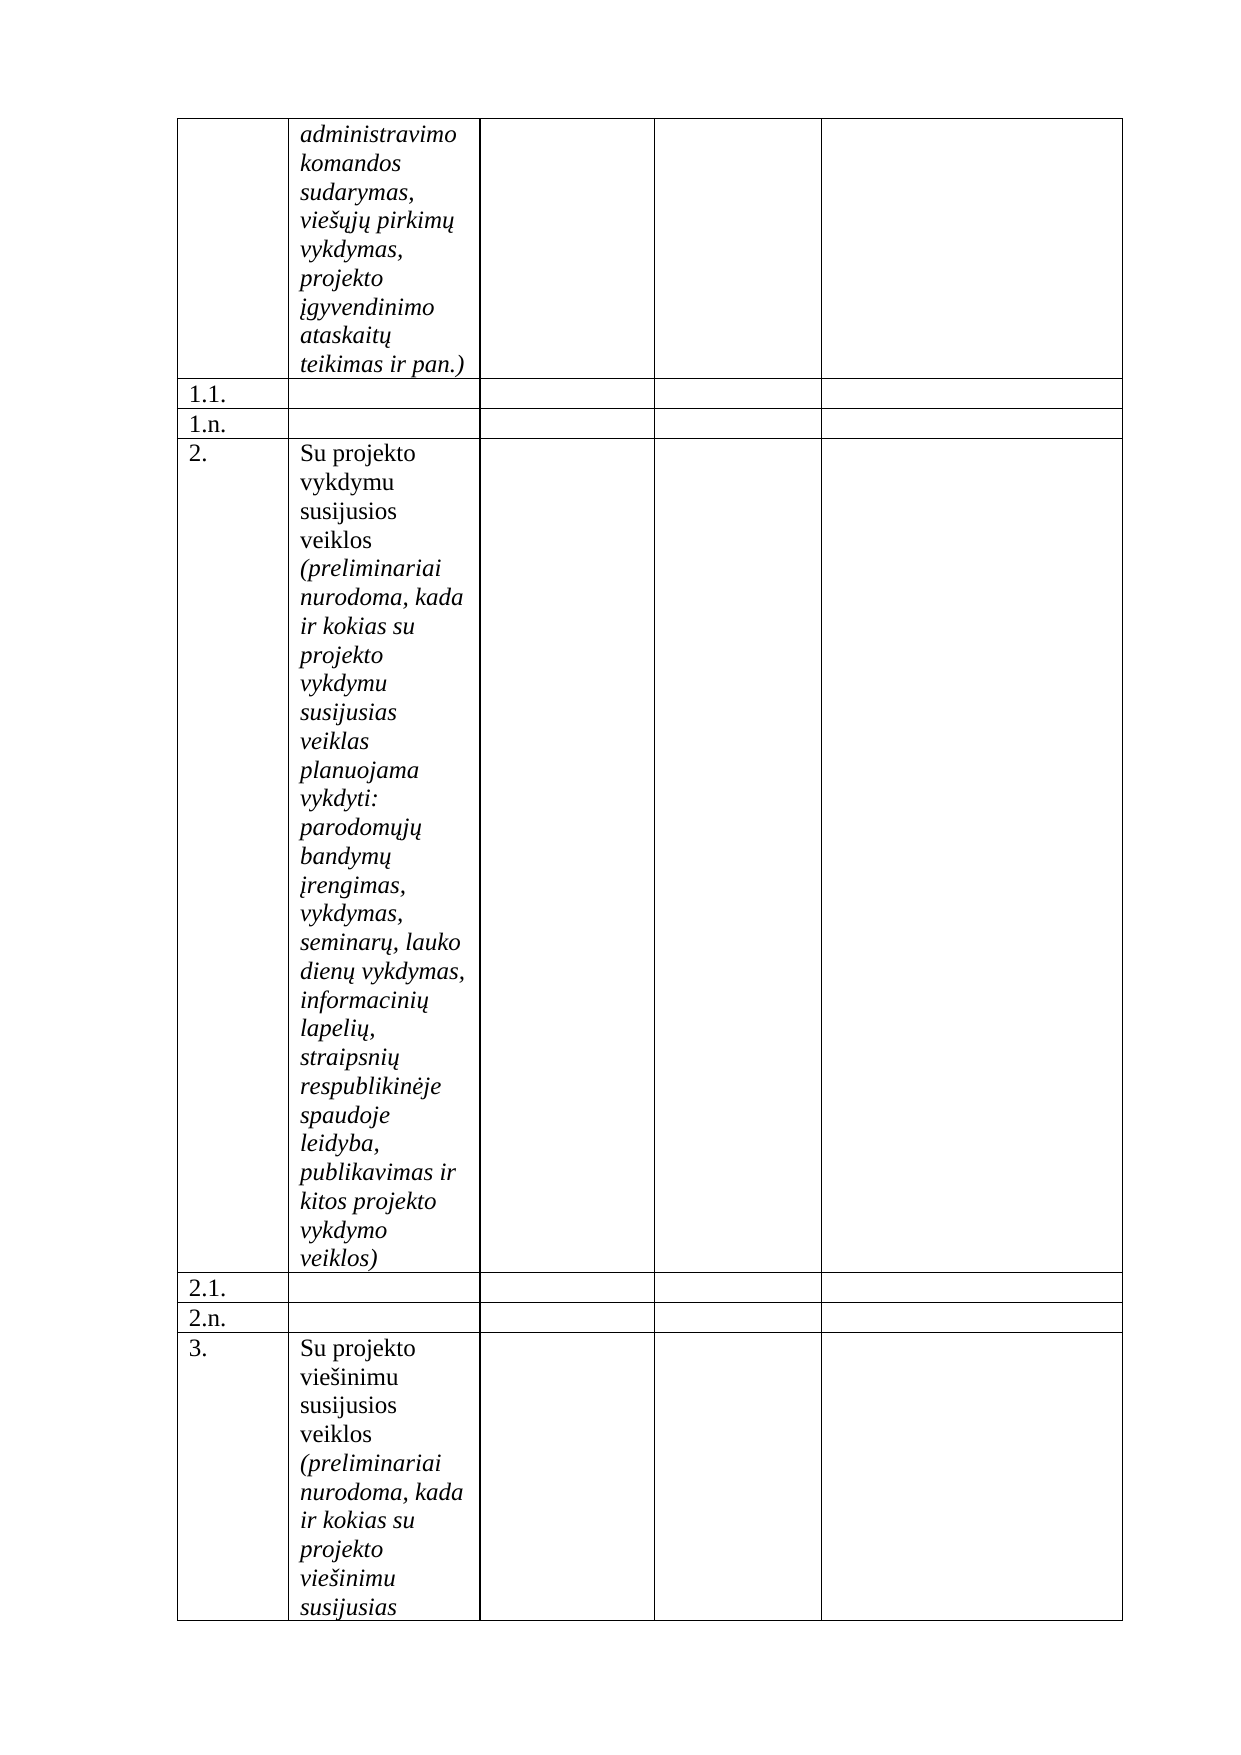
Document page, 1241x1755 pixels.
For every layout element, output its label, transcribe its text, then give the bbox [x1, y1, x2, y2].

table_cell 3. [178, 1333, 288, 1620]
table_cell [822, 379, 1122, 408]
table_cell 2. [178, 439, 288, 1272]
table_cell 2.1. [178, 1273, 288, 1302]
table_cell [481, 409, 654, 437]
table_cell 1.1. [178, 379, 288, 408]
table_cell [655, 439, 821, 1272]
table_cell [655, 409, 821, 437]
table_cell [289, 379, 479, 408]
table_cell [289, 409, 479, 437]
table_cell 2.n. [178, 1303, 288, 1332]
table_cell [822, 1303, 1122, 1332]
table_cell [481, 1303, 654, 1332]
table_cell [822, 1333, 1122, 1620]
table_cell administravimo komandos sudarymas, viešųjų pirkimų vykdymas, projekto įgyvendinimo ataskaitų teikimas ir pan.) [289, 119, 479, 378]
table_cell [822, 1273, 1122, 1302]
table_cell [481, 119, 654, 378]
table_cell [822, 119, 1122, 378]
table_cell [481, 1273, 654, 1302]
table_cell [481, 1333, 654, 1620]
table_cell [655, 1333, 821, 1620]
table_cell [822, 439, 1122, 1272]
table_cell [481, 379, 654, 408]
table_cell Su projekto vykdymu susijusios veiklos (preliminariai nurodoma, kada ir kokias su projekto vykdymu susijusias veiklas planuojama vykdyti: parodomųjų bandymų įrengimas, vykdymas, seminarų, lauko dienų vykdymas, informacinių lapelių, straipsnių respublikinėje spaudoje leidyba, publikavimas ir kitos projekto vykdymo veiklos) [289, 439, 479, 1272]
table_cell [655, 1273, 821, 1302]
table_cell [822, 409, 1122, 437]
table_cell [655, 119, 821, 378]
table_cell [289, 1303, 479, 1332]
table_cell Su projekto viešinimu susijusios veiklos (preliminariai nurodoma, kada ir kokias su projekto viešinimu susijusias [289, 1333, 479, 1620]
table_cell [178, 119, 288, 378]
table_cell [655, 1303, 821, 1332]
table_cell [289, 1273, 479, 1302]
table_cell 1.n. [178, 409, 288, 437]
table_cell [481, 439, 654, 1272]
table_cell [655, 379, 821, 408]
